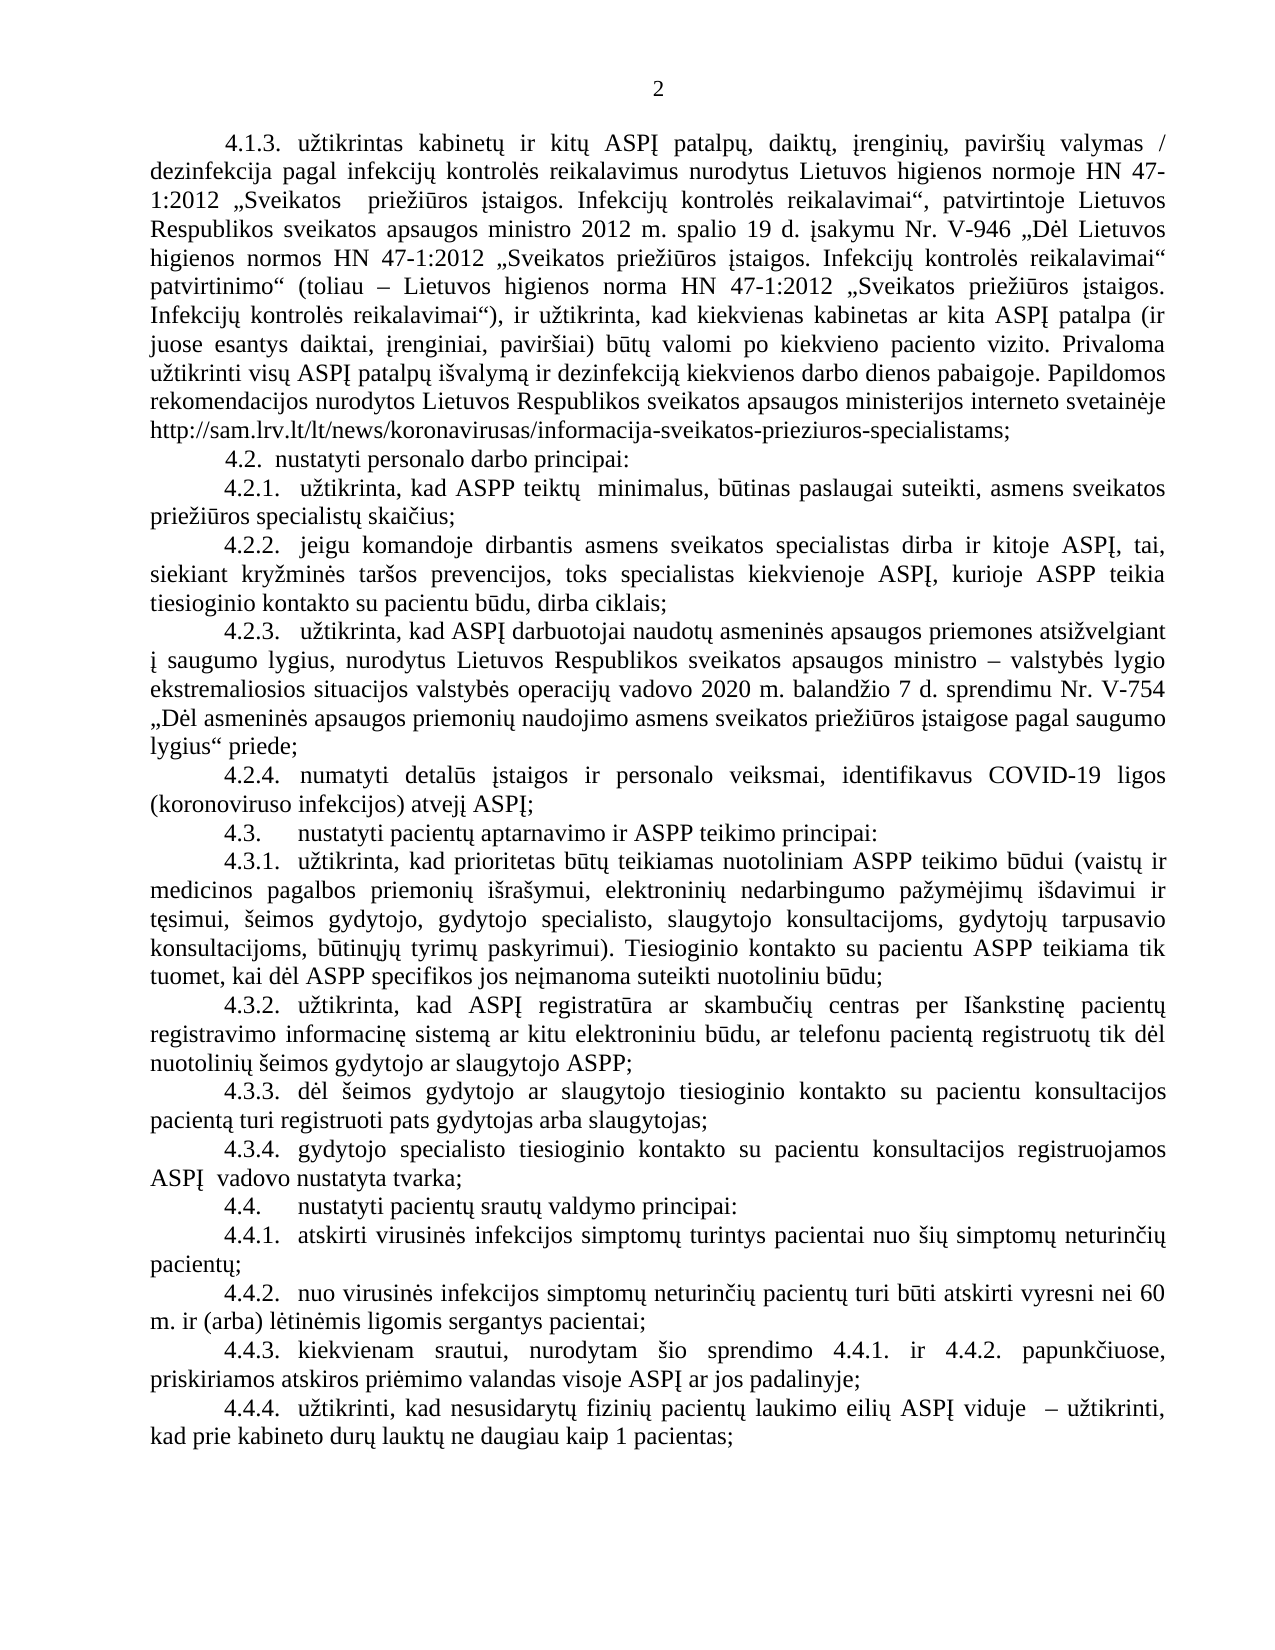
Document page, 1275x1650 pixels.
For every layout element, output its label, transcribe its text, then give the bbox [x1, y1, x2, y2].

text 4.1.3. užtikrintas kabinetų ir kitų ASPĮ patalpų, daiktų, įrenginių, paviršių valymas / dezinfekcija pagal infekcijų kontrolės reikalavimus nurodytus Lietuvos higienos normoje HN 47-1:2012 „Sveikatos priežiūros įstaigos. Infekcijų kontrolės reikalavimai“, patvirtintoje Lietuvos Respublikos sveikatos apsaugos ministro 2012 m. spalio 19 d. įsakymu Nr. V-946 „Dėl Lietuvos higienos normos HN 47-1:2012 „Sveikatos priežiūros įstaigos. Infekcijų kontrolės reikalavimai“ patvirtinimo“ (toliau – Lietuvos higienos norma HN 47-1:2012 „Sveikatos priežiūros įstaigos. Infekcijų kontrolės reikalavimai“), ir užtikrinta, kad kiekvienas kabinetas ar kita ASPĮ patalpa (ir juose esantys daiktai, įrenginiai, paviršiai) būtų valomi po kiekvieno paciento vizito. Privaloma užtikrinti visų ASPĮ patalpų išvalymą ir dezinfekciją kiekvienos darbo dienos pabaigoje. Papildomos rekomendacijos nurodytos Lietuvos Respublikos sveikatos apsaugos ministerijos interneto svetainėje http://sam.lrv.lt/lt/news/koronavirusas/informacija-sveikatos-prieziuros-specialistams; [150, 128, 1167, 444]
text 4.3.4. gydytojo specialisto tiesioginio kontakto su pacientu konsultacijos registruojamos ASPĮ vadovo nustatyta tvarka; [150, 1134, 1167, 1191]
text 4.2.4. numatyti detalūs įstaigos ir personalo veiksmai, identifikavus COVID-19 ligos (koronoviruso infekcijos) atvejį ASPĮ; [150, 760, 1167, 818]
text 4.2.2. jeigu komandoje dirbantis asmens sveikatos specialistas dirba ir kitoje ASPĮ, tai, siekiant kryžminės taršos prevencijos, toks specialistas kiekvienoje ASPĮ, kurioje ASPP teikia tiesioginio kontakto su pacientu būdu, dirba ciklais; [150, 530, 1167, 616]
text 4.4.2. nuo virusinės infekcijos simptomų neturinčių pacientų turi būti atskirti vyresni nei 60 m. ir (arba) lėtinėmis ligomis sergantys pacientai; [150, 1278, 1167, 1335]
text 4.4.1. atskirti virusinės infekcijos simptomų turintys pacientai nuo šių simptomų neturinčių pacientų; [150, 1220, 1167, 1278]
text 4.2.3. užtikrinta, kad ASPĮ darbuotojai naudotų asmeninės apsaugos priemones atsižvelgiant į saugumo lygius, nurodytus Lietuvos Respublikos sveikatos apsaugos ministro – valstybės lygio ekstremaliosios situacijos valstybės operacijų vadovo 2020 m. balandžio 7 d. sprendimu Nr. V-754 „Dėl asmeninės apsaugos priemonių naudojimo asmens sveikatos priežiūros įstaigose pagal saugumo lygius“ priede; [150, 616, 1167, 760]
text 4.4.4. užtikrinti, kad nesusidarytų fizinių pacientų laukimo eilių ASPĮ viduje – užtikrinti, kad prie kabineto durų lauktų ne daugiau kaip 1 pacientas; [150, 1393, 1167, 1450]
text 4.3.2. užtikrinta, kad ASPĮ registratūra ar skambučių centras per Išankstinę pacientų registravimo informacinę sistemą ar kitu elektroniniu būdu, ar telefonu pacientą registruotų tik dėl nuotolinių šeimos gydytojo ar slaugytojo ASPP; [150, 990, 1167, 1076]
text 4.4. nustatyti pacientų srautų valdymo principai: [150, 1191, 1167, 1220]
text 4.2. nustatyti personalo darbo principai: [225, 444, 1167, 473]
text 4.3.3. dėl šeimos gydytojo ar slaugytojo tiesioginio kontakto su pacientu konsultacijos pacientą turi registruoti pats gydytojas arba slaugytojas; [150, 1076, 1167, 1134]
text 4.3. nustatyti pacientų aptarnavimo ir ASPP teikimo principai: [150, 818, 1167, 846]
text 4.2.1. užtikrinta, kad ASPP teiktų minimalus, būtinas paslaugai suteikti, asmens sveikatos priežiūros specialistų skaičius; [150, 473, 1167, 530]
text 4.3.1. užtikrinta, kad prioritetas būtų teikiamas nuotoliniam ASPP teikimo būdui (vaistų ir medicinos pagalbos priemonių išrašymui, elektroninių nedarbingumo pažymėjimų išdavimui ir tęsimui, šeimos gydytojo, gydytojo specialisto, slaugytojo konsultacijoms, gydytojų tarpusavio konsultacijoms, būtinųjų tyrimų paskyrimui). Tiesioginio kontakto su pacientu ASPP teikiama tik tuomet, kai dėl ASPP specifikos jos neįmanoma suteikti nuotoliniu būdu; [150, 846, 1167, 990]
text 4.4.3. kiekvienam srautui, nurodytam šio sprendimo 4.4.1. ir 4.4.2. papunkčiuose, priskiriamos atskiros priėmimo valandas visoje ASPĮ ar jos padalinyje; [150, 1335, 1167, 1393]
